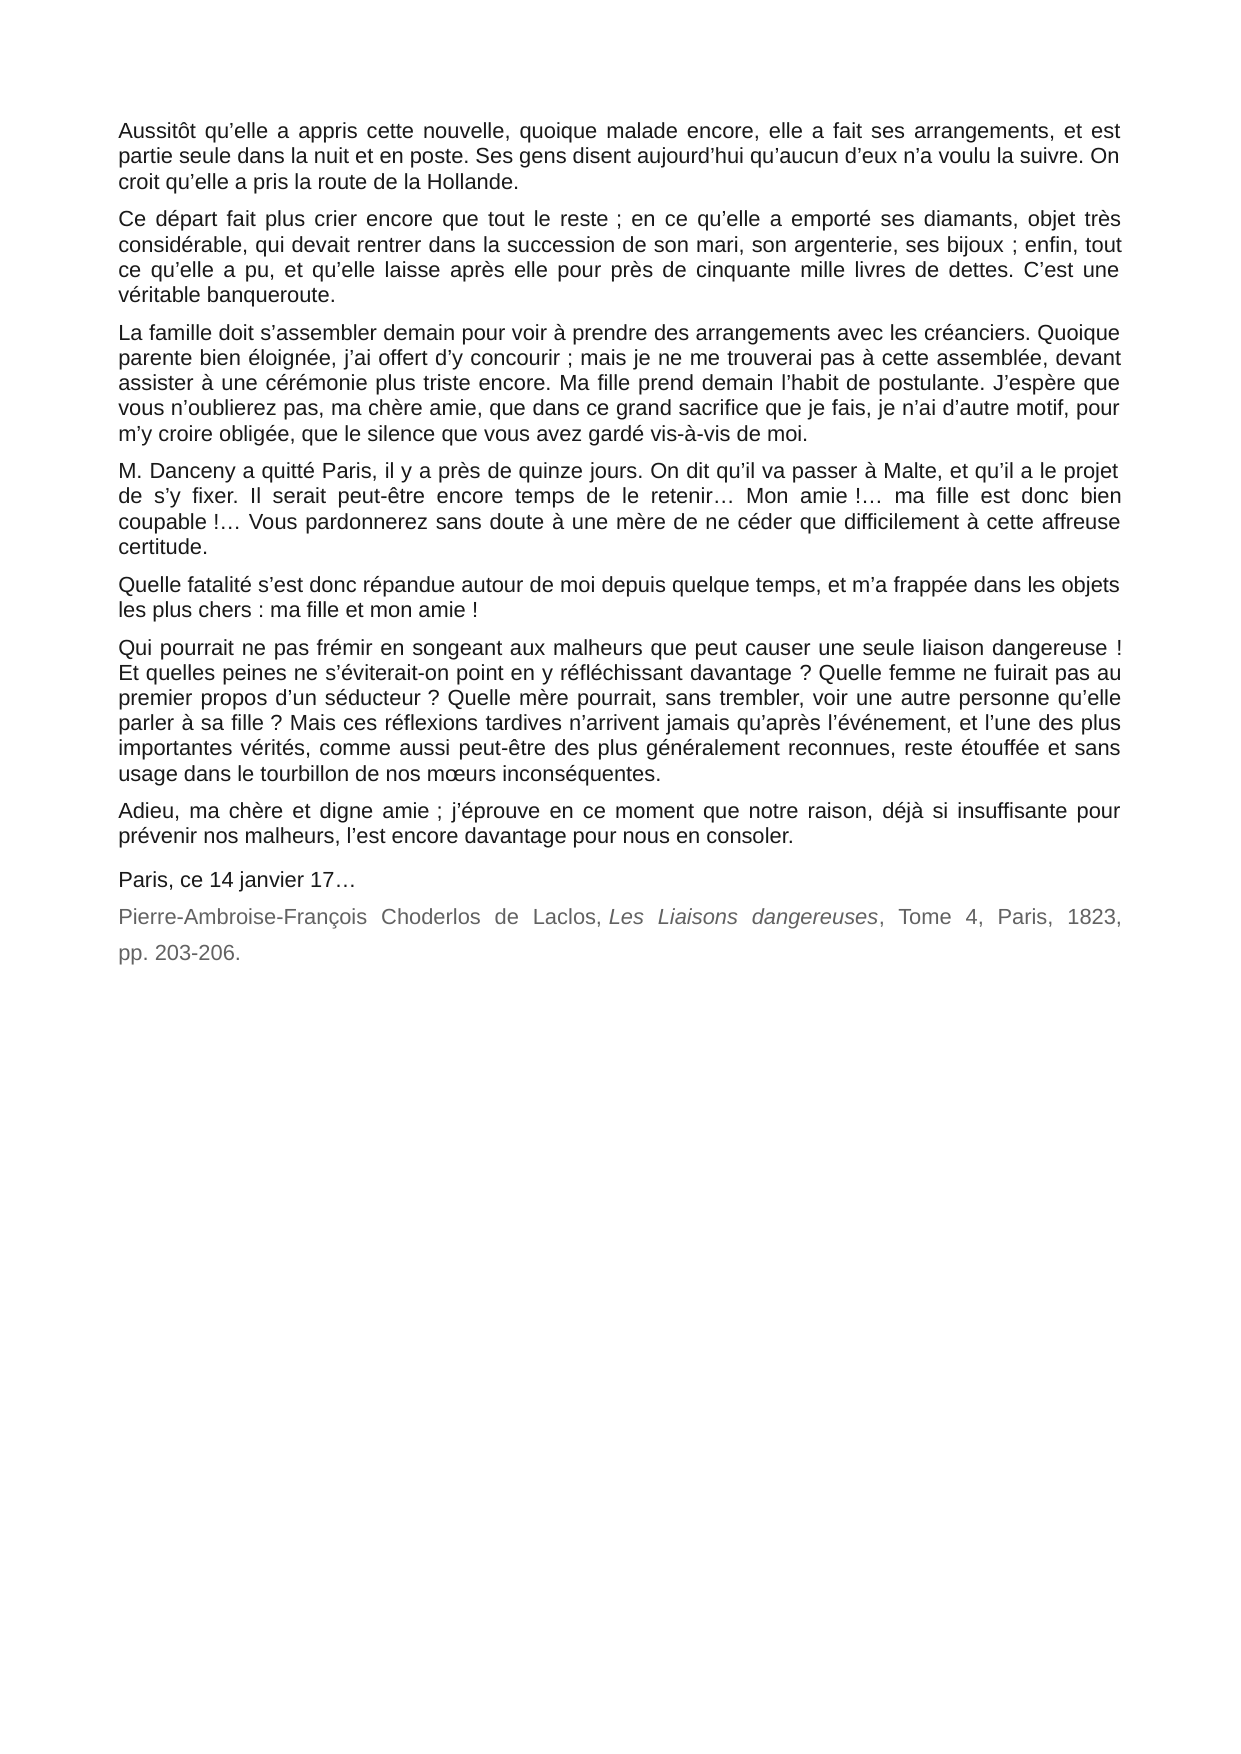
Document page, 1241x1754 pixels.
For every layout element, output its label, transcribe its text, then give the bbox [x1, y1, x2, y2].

text Quelle fatalité s’est donc répandue autour de moi depuis quelque temps, et m’a frappée dans les objets les plus chers : ma fille et mon amie ! [118, 571, 1122, 622]
text Ce départ fait plus crier encore que tout le reste ; en ce qu’elle a emporté ses diamants, objet très considérable, qui devait rentrer dans la succession de son mari, son argenterie, ses bijoux ; enfin, tout ce qu’elle a pu, et qu’elle laisse après elle pour près de cinquante mille livres de dettes. C’est une véritable banqueroute. [118, 206, 1122, 307]
text La famille doit s’assembler demain pour voir à prendre des arrangements avec les créanciers. Quoique parente bien éloignée, j’ai offert d’y concourir ; mais je ne me trouverai pas à cette assemblée, devant assister à une cérémonie plus triste encore. Ma fille prend demain l’habit de postulante. J’espère que vous n’oublierez pas, ma chère amie, que dans ce grand sacrifice que je fais, je n’ai d’autre motif, pour m’y croire obligée, que le silence que vous avez gardé vis-à-vis de moi. [118, 319, 1122, 446]
text M. Danceny a quitté Paris, il y a près de quinze jours. On dit qu’il va passer à Malte, et qu’il a le projet de s’y fixer. Il serait peut-être encore temps de le retenir… Mon amie !… ma fille est donc bien coupable !… Vous pardonnerez sans doute à une mère de ne céder que difficilement à cette affreuse certitude. [118, 458, 1122, 559]
text Aussitôt qu’elle a appris cette nouvelle, quoique malade encore, elle a fait ses arrangements, et est partie seule dans la nuit et en poste. Ses gens disent aujourd’hui qu’aucun d’eux n’a voulu la suivre. On croit qu’elle a pris la route de la Hollande. [118, 118, 1122, 194]
text Pierre-Ambroise-François Choderlos de Laclos, Les Liaisons dangereuses, Tome 4, Paris, 1823, pp. 203-206. [118, 904, 1122, 965]
text Qui pourrait ne pas frémir en songeant aux malheurs que peut causer une seule liaison dangereuse ! Et quelles peines ne s’éviterait-on point en y réfléchissant davantage ? Quelle femme ne fuirait pas au premier propos d’un séducteur ? Quelle mère pourrait, sans trembler, voir une autre personne qu’elle parler à sa fille ? Mais ces réflexions tardives n’arrivent jamais qu’après l’événement, et l’une des plus importantes vérités, comme aussi peut-être des plus généralement reconnues, reste étouffée et sans usage dans le tourbillon de nos mœurs inconséquentes. [118, 634, 1122, 786]
text Paris, ce 14 janvier 17… [118, 861, 1122, 892]
text Adieu, ma chère et digne amie ; j’éprouve en ce moment que notre raison, déjà si insuffisante pour prévenir nos malheurs, l’est encore davantage pour nous en consoler. [118, 798, 1122, 848]
